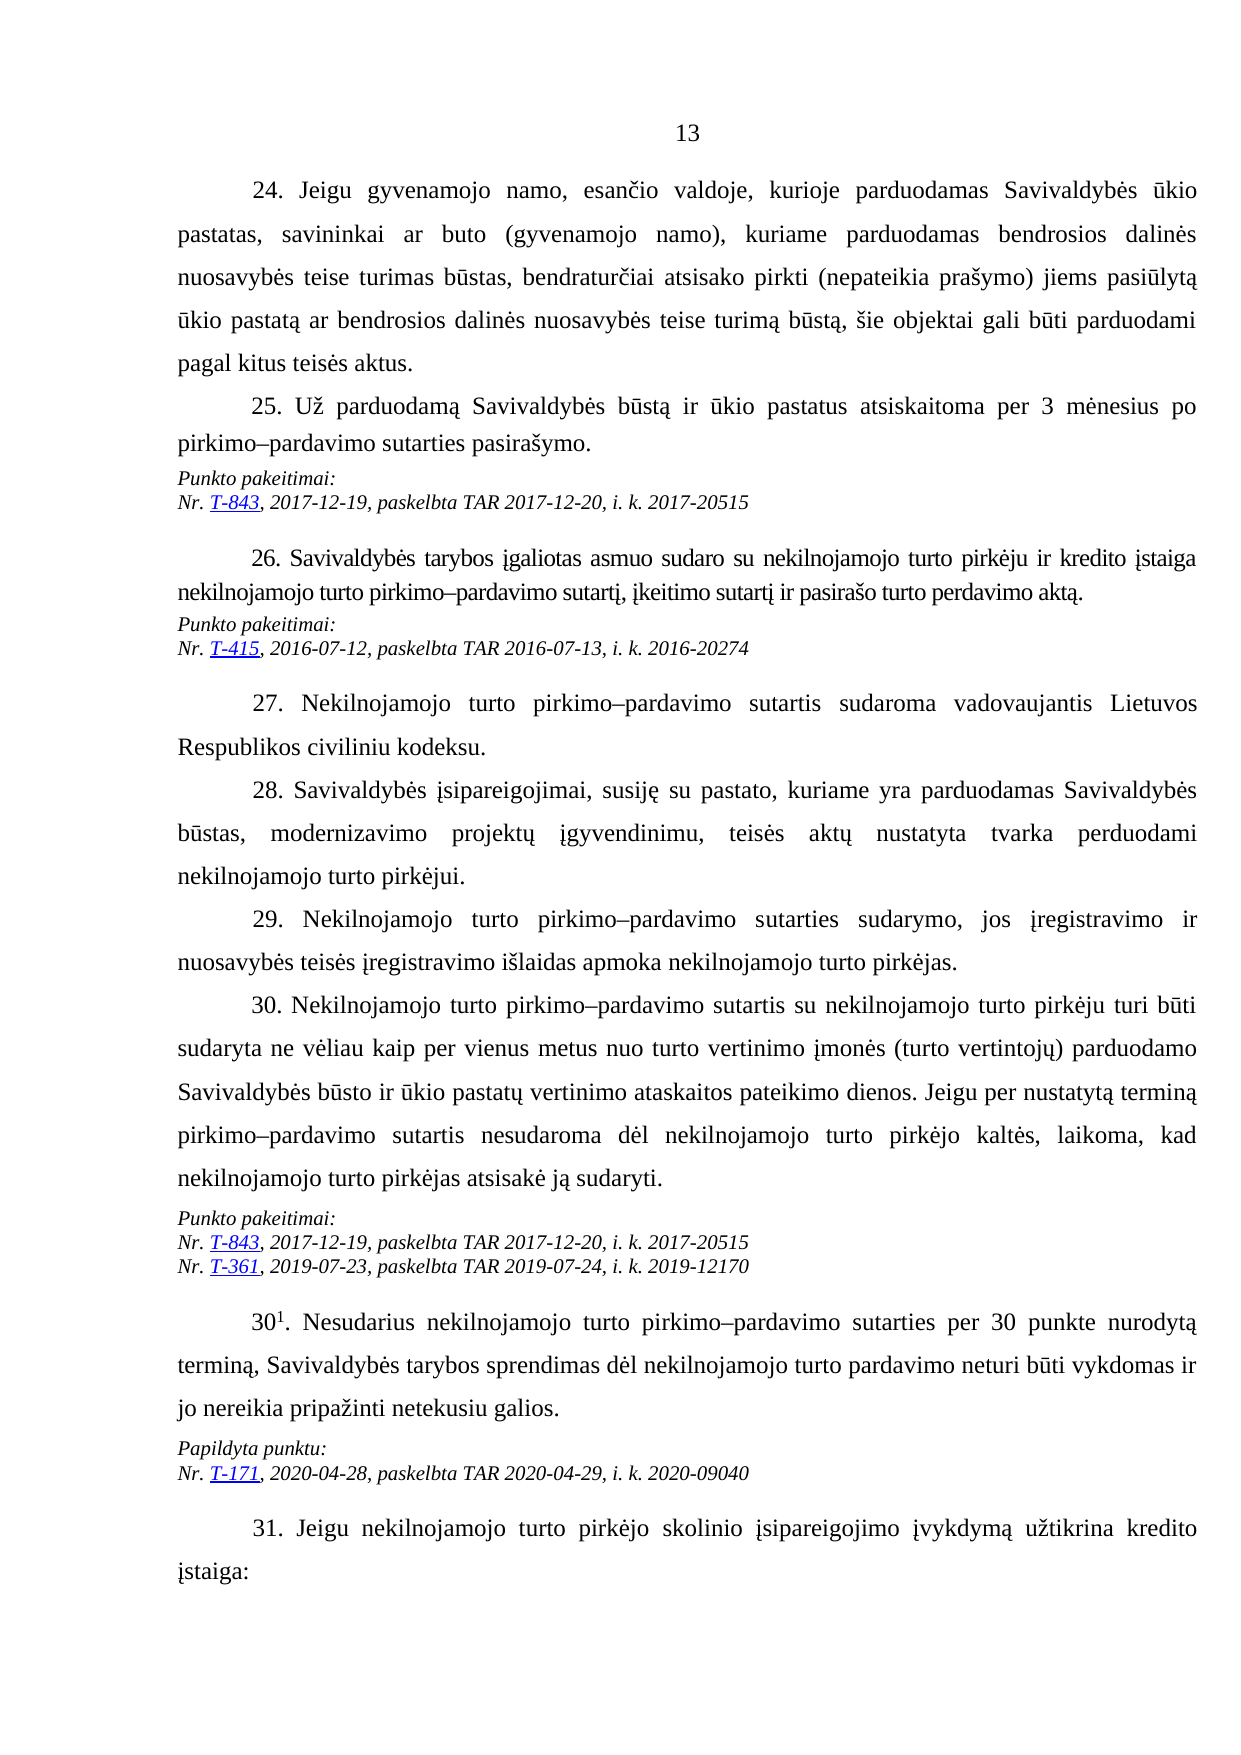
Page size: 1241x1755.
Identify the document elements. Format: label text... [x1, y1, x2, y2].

text Punkto pakeitimai: [177, 466, 1198, 490]
text 30. Nekilnojamojo turto pirkimo–pardavimo sutartis su nekilnojamojo turto pirkėju turi būti sudaryta ne vėliau kaip per vienus metus nuo turto vertinimo įmonės (turto vertintojų) parduodamo Savivaldybės būsto ir ūkio pastatų vertinimo ataskaitos pateikimo dienos. Jeigu per nustatytą terminą pirkimo–pardavimo sutartis nesudaroma dėl nekilnojamojo turto pirkėjo kaltės, laikoma, kad nekilnojamojo turto pirkėjas atsisakė ją sudaryti. [177, 990, 1198, 1192]
text 28. Savivaldybės įsipareigojimai, susiję su pastato, kuriame yra parduodamas Savivaldybės būstas, modernizavimo projektų įgyvendinimu, teisės aktų nustatyta tvarka perduodami nekilnojamojo turto pirkėjui. [177, 775, 1198, 890]
text 301. Nesudarius nekilnojamojo turto pirkimo–pardavimo sutarties per 30 punkte nurodytą terminą, Savivaldybės tarybos sprendimas dėl nekilnojamojo turto pardavimo neturi būti vykdomas ir jo nereikia pripažinti netekusiu galios. [177, 1307, 1198, 1422]
text Nr. T-361, 2019-07-23, paskelbta TAR 2019-07-24, i. k. 2019-12170 [177, 1254, 1198, 1278]
text Nr. T-171, 2020-04-28, paskelbta TAR 2020-04-29, i. k. 2020-09040 [177, 1460, 1198, 1484]
text 27. Nekilnojamojo turto pirkimo–pardavimo sutartis sudaroma vadovaujantis Lietuvos Respublikos civiliniu kodeksu. [177, 688, 1198, 760]
text Punkto pakeitimai: [177, 1206, 1198, 1230]
text Papildyta punktu: [177, 1436, 1198, 1460]
text 31. Jeigu nekilnojamojo turto pirkėjo skolinio įsipareigojimo įvykdymą užtikrina kredito įstaiga: [177, 1513, 1198, 1585]
text Nr. T-415, 2016-07-12, paskelbta TAR 2016-07-13, i. k. 2016-20274 [177, 636, 1198, 660]
text 24. Jeigu gyvenamojo namo, esančio valdoje, kurioje parduodamas Savivaldybės ūkio pastatas, savininkai ar buto (gyvenamojo namo), kuriame parduodamas bendrosios dalinės nuosavybės teise turimas būstas, bendraturčiai atsisako pirkti (nepateikia prašymo) jiems pasiūlytą ūkio pastatą ar bendrosios dalinės nuosavybės teise turimą būstą, šie objektai gali būti parduodami pagal kitus teisės aktus. [177, 176, 1198, 377]
text 26. Savivaldybės tarybos įgaliotas asmuo sudaro su nekilnojamojo turto pirkėju ir kredito įstaiga nekilnojamojo turto pirkimo–pardavimo sutartį, įkeitimo sutartį ir pasirašo turto perdavimo aktą. [177, 543, 1198, 606]
text 29. Nekilnojamojo turto pirkimo–pardavimo sutarties sudarymo, jos įregistravimo ir nuosavybės teisės įregistravimo išlaidas apmoka nekilnojamojo turto pirkėjas. [177, 904, 1198, 976]
text Nr. T-843, 2017-12-19, paskelbta TAR 2017-12-20, i. k. 2017-20515 [177, 490, 1198, 514]
text Nr. T-843, 2017-12-19, paskelbta TAR 2017-12-20, i. k. 2017-20515 [177, 1230, 1198, 1254]
text Punkto pakeitimai: [177, 612, 1198, 636]
text 25. Už parduodamą Savivaldybės būstą ir ūkio pastatus atsiskaitoma per 3 mėnesius po pirkimo–pardavimo sutarties pasirašymo. [177, 391, 1198, 457]
